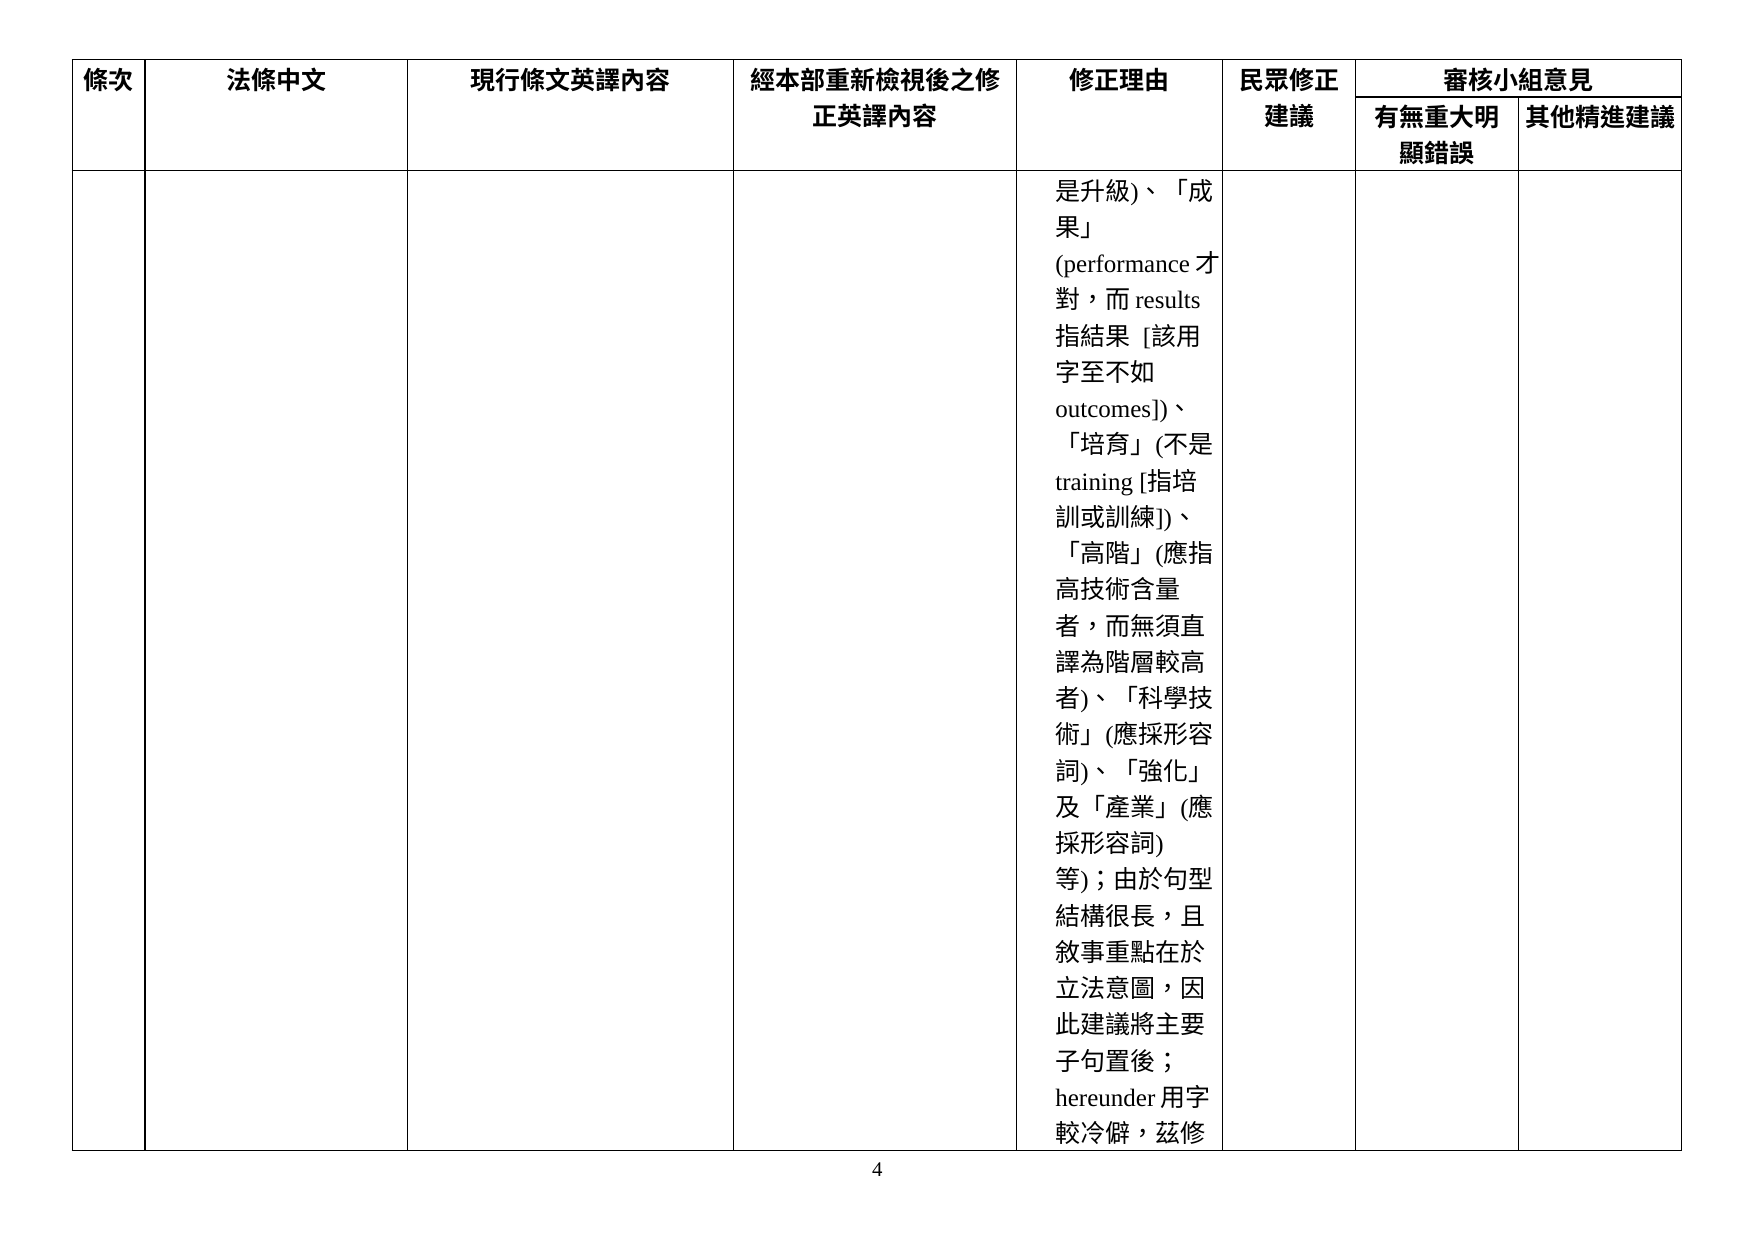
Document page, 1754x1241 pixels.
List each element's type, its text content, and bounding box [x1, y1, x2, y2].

table_cell [734, 171, 1016, 1150]
table_cell [1519, 171, 1681, 1150]
table_header 現行條文英譯內容 [408, 60, 733, 170]
table_header 修正理由 [1017, 60, 1222, 170]
table_header 條次 [73, 60, 144, 170]
table_cell [146, 171, 407, 1150]
table_cell 其他精進建議 [1519, 98, 1681, 170]
table_cell [1223, 171, 1355, 1150]
table_cell [408, 171, 733, 1150]
table_cell 有無重大明顯錯誤 [1356, 98, 1518, 170]
table_cell 是升級)、「成果」(performance才對，而results指結果 [該用字至不如outcomes])、「培育」(不是training [指培訓或訓練])、「高階」(應指高技術含量者，而無須直譯為階層較高者)、「科學技術」(應採形容詞)、「強化」及「產業」(應採形容詞)等)；由於句型結構很長，且敘事重點在於立法意圖，因此建議將主要子句置後；hereunder用字較冷僻，茲修 [1017, 171, 1222, 1150]
table_header 法條中文 [146, 60, 407, 170]
table_header 審核小組意見 [1356, 60, 1681, 96]
table_cell [1356, 171, 1518, 1150]
table_cell [73, 171, 144, 1150]
table_header 民眾修正建議 [1223, 60, 1355, 170]
table_header 經本部重新檢視後之修正英譯內容 [734, 60, 1016, 170]
